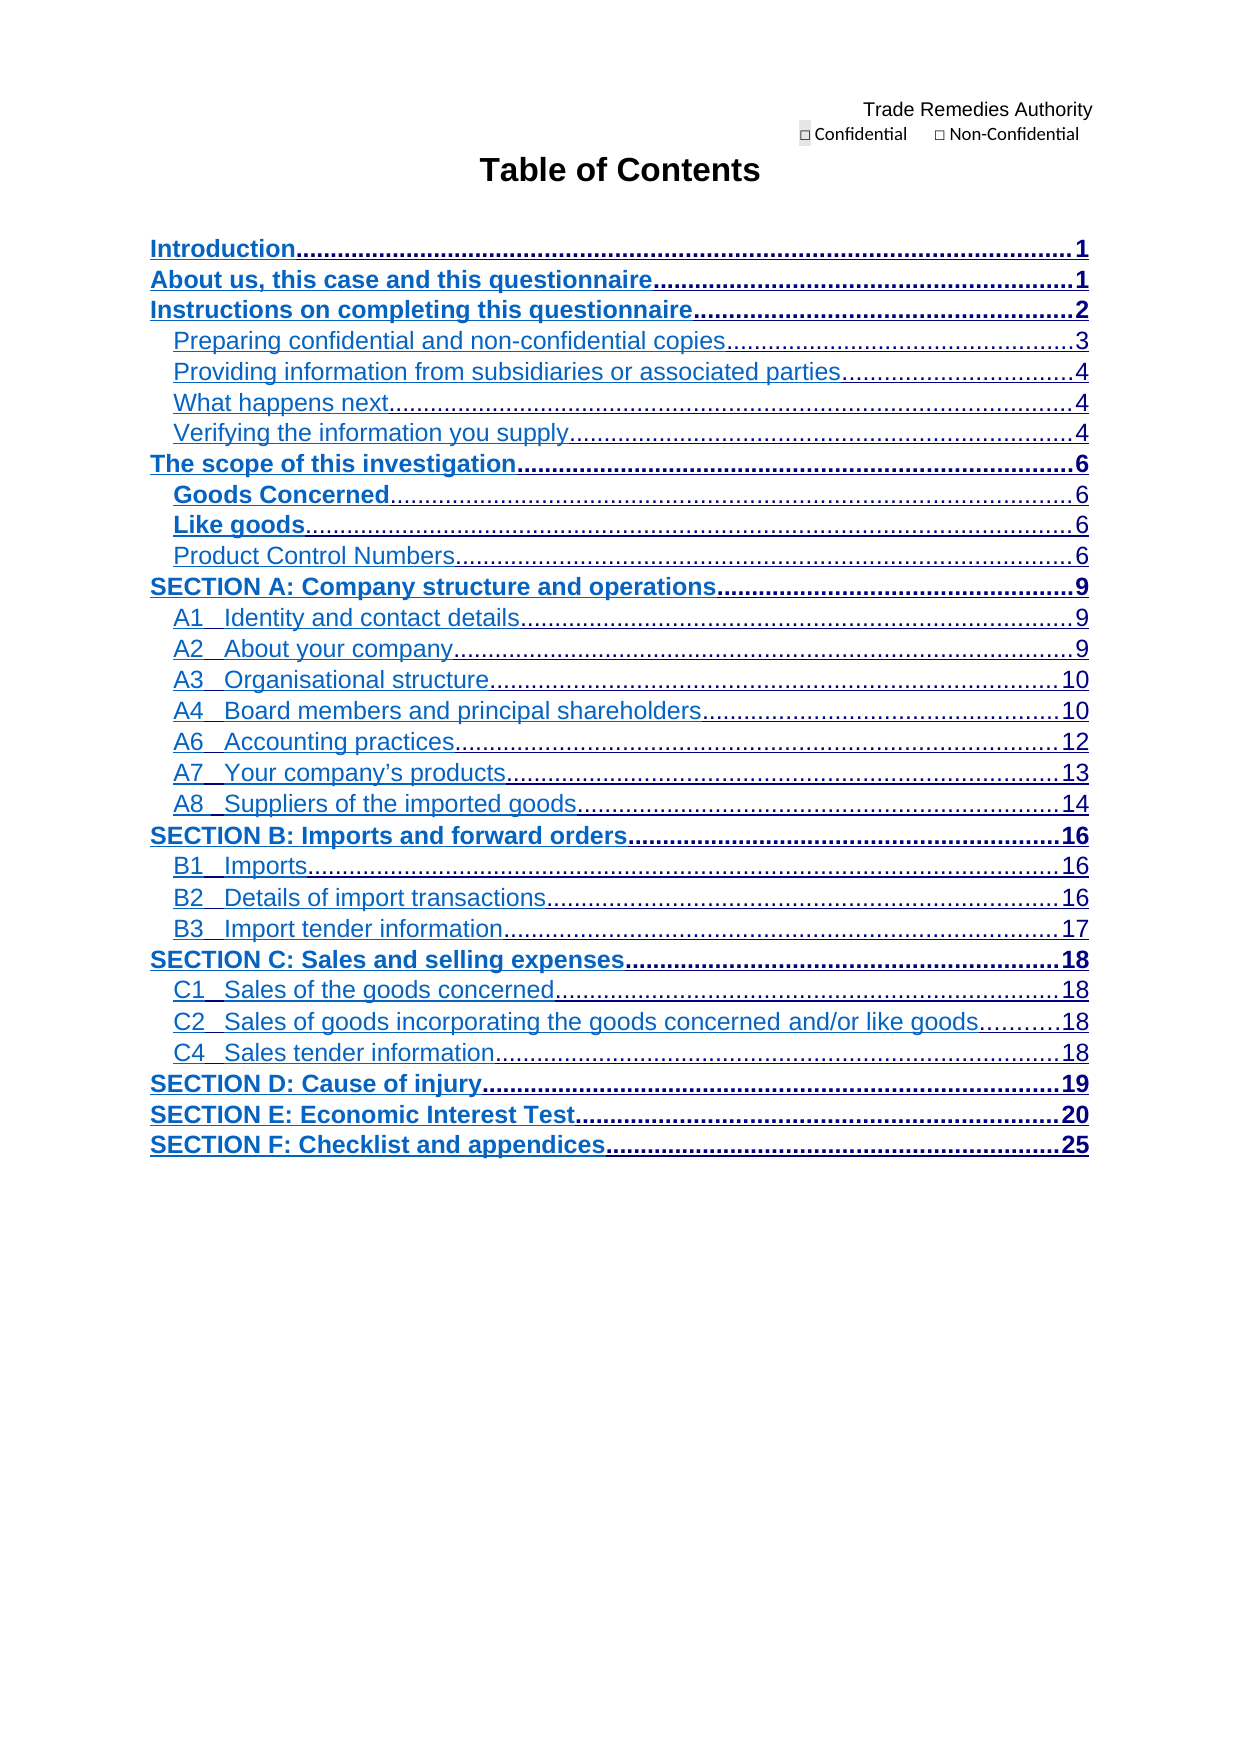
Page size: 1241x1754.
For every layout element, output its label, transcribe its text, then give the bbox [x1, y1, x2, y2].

text About us, this case and this questionnaire 1 [150, 264, 1090, 293]
text A2 About your company 9 [173, 634, 1090, 663]
text A1 Identity and contact details 9 [173, 603, 1090, 632]
text Like goods 6 [173, 510, 1090, 539]
text Introduction 1 [150, 234, 1090, 263]
text A8 Suppliers of the imported goods 14 [173, 789, 1090, 819]
text SECTION E: Economic Interest Test 20 [150, 1100, 1090, 1128]
text SECTION D: Cause of injury 19 [150, 1069, 1090, 1098]
text SECTION C: Sales and selling expenses 18 [150, 945, 1090, 973]
text Instructions on completing this questionnaire 2 [150, 295, 1090, 324]
text C1 Sales of the goods concerned 18 [173, 976, 1090, 1005]
text SECTION A: Company structure and operations 9 [150, 572, 1090, 601]
text C4 Sales tender information 18 [173, 1038, 1090, 1067]
text Preparing confidential and non-confidential copies 3 [173, 326, 1090, 355]
text Goods Concerned 6 [173, 480, 1090, 508]
text Providing information from subsidiaries or associated parties 4 [173, 357, 1090, 386]
subtitle Table of Contents [150, 150, 1090, 188]
text Product Control Numbers 6 [173, 541, 1090, 570]
text B1 Imports 16 [173, 851, 1090, 881]
text B2 Details of import transactions 16 [173, 882, 1090, 912]
text The scope of this investigation 6 [150, 449, 1090, 478]
text A4 Board members and principal shareholders 10 [173, 696, 1090, 725]
text B3 Import tender information 17 [173, 914, 1090, 943]
text SECTION B: Imports and forward orders 16 [150, 821, 1090, 849]
text A7 Your company’s products 13 [173, 758, 1090, 787]
text Verifying the information you supply 4 [173, 418, 1090, 447]
text A3 Organisational structure 10 [173, 665, 1090, 694]
text C2 Sales of goods incorporating the goods concerned and/or like goods 18 [173, 1007, 1090, 1036]
text SECTION F: Checklist and appendices 25 [150, 1130, 1090, 1159]
text A6 Accounting practices 12 [173, 727, 1090, 756]
text What happens next 4 [173, 387, 1090, 416]
